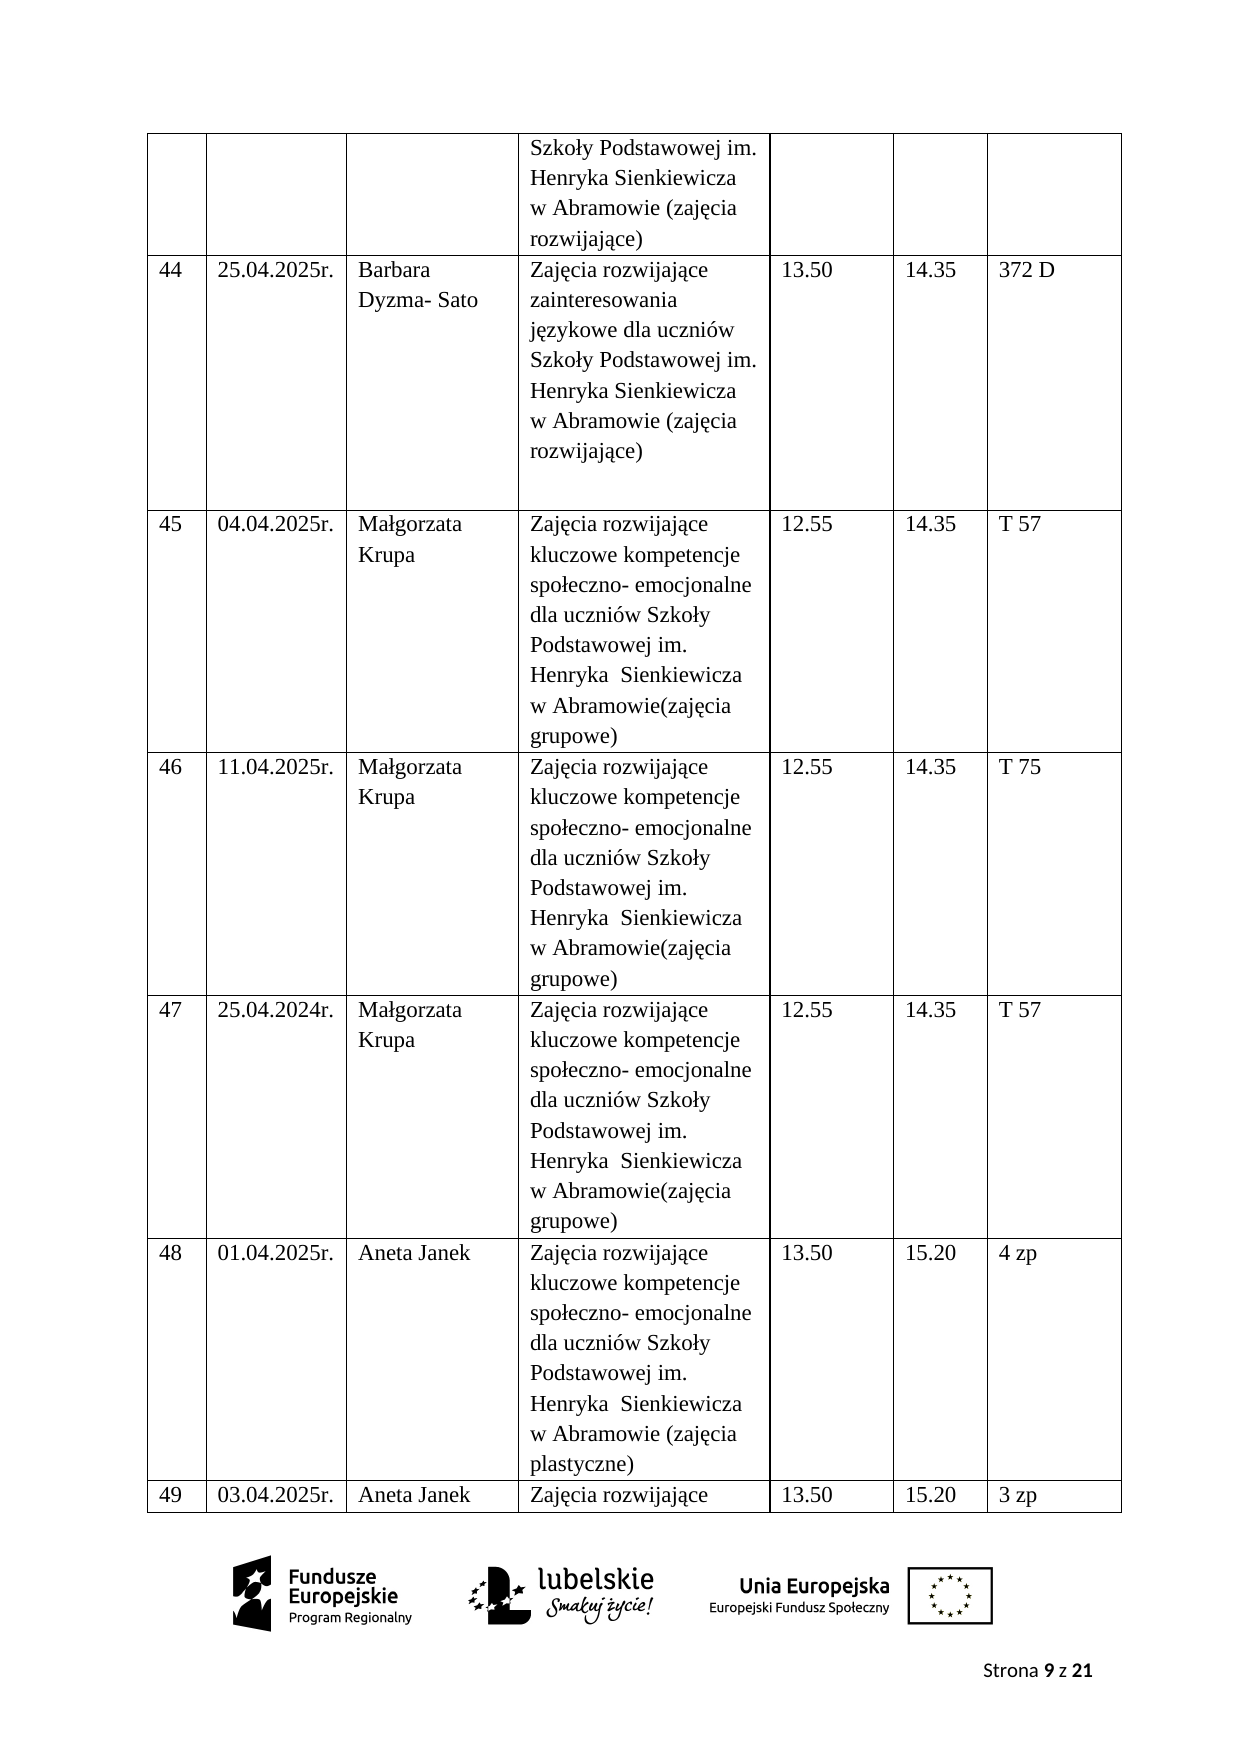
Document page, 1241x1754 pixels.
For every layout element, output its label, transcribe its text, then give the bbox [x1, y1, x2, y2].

table_cell Zajęcia rozwijające kluczowe kompetencje społeczno- emocjonalne dla uczniów Szkoły Podstawowej im. Henryka Sienkiewicza w Abramowie (zajęcia plastyczne) [519, 1239, 769, 1480]
table_cell 11.04.2025r. [207, 753, 346, 995]
table_cell [771, 134, 893, 255]
table_cell 15.20 [894, 1481, 987, 1512]
table_cell [148, 134, 206, 255]
table_cell 44 [148, 256, 206, 509]
table_cell 13.50 [771, 256, 893, 509]
table_cell T 57 [988, 511, 1121, 752]
table_cell 14.35 [894, 996, 987, 1238]
table_cell [347, 134, 518, 255]
table_cell 14.35 [894, 753, 987, 995]
table_cell Aneta Janek [347, 1481, 518, 1512]
table_cell 15.20 [894, 1239, 987, 1480]
table_cell [988, 134, 1121, 255]
table_cell Zajęcia rozwijające kluczowe kompetencje społeczno- emocjonalne dla uczniów Szkoły Podstawowej im. Henryka Sienkiewicza w Abramowie(zajęcia grupowe) [519, 511, 769, 752]
table_cell Zajęcia rozwijające [519, 1481, 769, 1512]
table_cell Szkoły Podstawowej im. Henryka Sienkiewicza w Abramowie (zajęcia rozwijające) [519, 134, 769, 255]
table_cell 14.35 [894, 511, 987, 752]
table_cell 3 zp [988, 1481, 1121, 1512]
table_cell 04.04.2025r. [207, 511, 346, 752]
table_cell Zajęcia rozwijające kluczowe kompetencje społeczno- emocjonalne dla uczniów Szkoły Podstawowej im. Henryka Sienkiewicza w Abramowie(zajęcia grupowe) [519, 753, 769, 995]
table_cell 49 [148, 1481, 206, 1512]
table_cell Zajęcia rozwijające zainteresowania językowe dla uczniów Szkoły Podstawowej im. Henryka Sienkiewicza w Abramowie (zajęcia rozwijające) [519, 256, 769, 509]
table_cell 46 [148, 753, 206, 995]
table_cell [894, 134, 987, 255]
table_cell T 75 [988, 753, 1121, 995]
table_cell 4 zp [988, 1239, 1121, 1480]
table_cell Małgorzata Krupa [347, 511, 518, 752]
table_cell [207, 134, 346, 255]
table_cell 12.55 [771, 996, 893, 1238]
table_cell 48 [148, 1239, 206, 1480]
table_cell 13.50 [771, 1239, 893, 1480]
table_cell 25.04.2024r. [207, 996, 346, 1238]
table_cell Małgorzata Krupa [347, 753, 518, 995]
table_cell 12.55 [771, 753, 893, 995]
table_cell 01.04.2025r. [207, 1239, 346, 1480]
table_cell Małgorzata Krupa [347, 996, 518, 1238]
table_cell 12.55 [771, 511, 893, 752]
table_cell T 57 [988, 996, 1121, 1238]
table_cell 14.35 [894, 256, 987, 509]
table_cell Aneta Janek [347, 1239, 518, 1480]
table_cell 13.50 [771, 1481, 893, 1512]
table_cell 372 D [988, 256, 1121, 509]
table_cell 25.04.2025r. [207, 256, 346, 509]
table_cell 47 [148, 996, 206, 1238]
table_cell 03.04.2025r. [207, 1481, 346, 1512]
table_cell Zajęcia rozwijające kluczowe kompetencje społeczno- emocjonalne dla uczniów Szkoły Podstawowej im. Henryka Sienkiewicza w Abramowie(zajęcia grupowe) [519, 996, 769, 1238]
table_cell Barbara Dyzma- Sato [347, 256, 518, 509]
table_cell 45 [148, 511, 206, 752]
